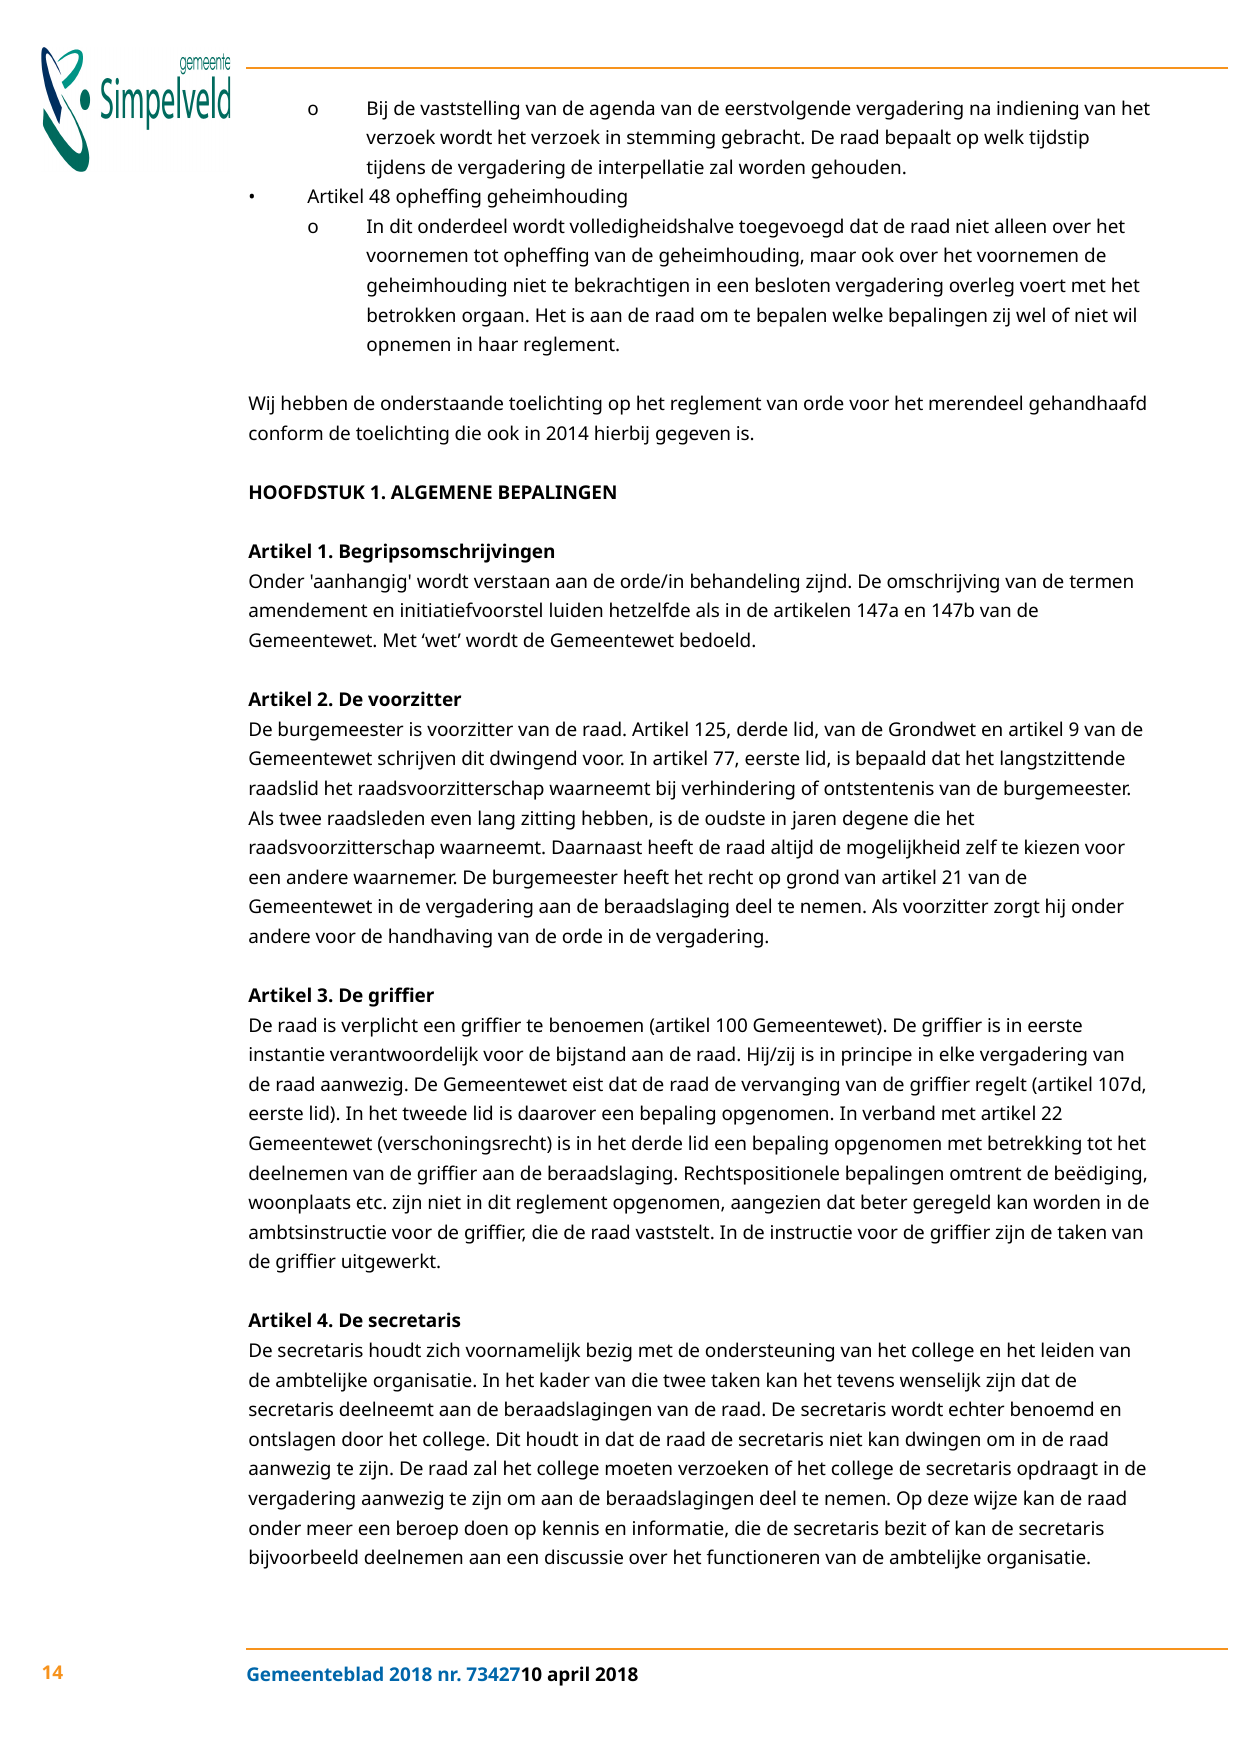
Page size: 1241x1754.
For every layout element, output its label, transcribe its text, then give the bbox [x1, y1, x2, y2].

text Artikel 3. De griffier [248, 982, 1152, 1008]
text Wij hebben de onderstaande toelichting op het reglement van orde voor het merendeel gehandhaafd conform de toelichting die ook in 2014 hierbij gegeven is. [248, 391, 1152, 446]
text HOOFDSTUK 1. ALGEMENE BEPALINGEN [248, 479, 1152, 505]
text De raad is verplicht een griffier te benoemen (artikel 100 Gemeentewet). De griffier is in eerste instantie verantwoordelijk voor de bijstand aan de raad. Hij/zij is in principe in elke vergadering van de raad aanwezig. De Gemeentewet eist dat de raad de vervanging van de griffier regelt (artikel 107d, eerste lid). In het tweede lid is daarover een bepaling opgenomen. In verband met artikel 22 Gemeentewet (verschoningsrecht) is in het derde lid een bepaling opgenomen met betrekking tot het deelnemen van de griffier aan de beraadslaging. Rechtspositionele bepalingen omtrent de beëdiging, woonplaats etc. zijn niet in dit reglement opgenomen, aangezien dat beter geregeld kan worden in de ambtsinstructie voor de griffier, die de raad vaststelt. In de instructie voor de griffier zijn de taken van de griffier uitgewerkt. [248, 1012, 1152, 1274]
picture [41, 47, 231, 172]
text Artikel 2. De voorzitter [248, 686, 1152, 712]
text Artikel 4. De secretaris [248, 1308, 1152, 1333]
list Artikel 48 opheffing geheimhouding [248, 183, 1152, 209]
text Artikel 1. Begripsomschrijvingen [248, 538, 1152, 564]
list In dit onderdeel wordt volledigheidshalve toegevoegd dat de raad niet alleen over het voornemen tot opheffing van de geheimhouding, maar ook over het voornemen de geheimhouding niet te bekrachtigen in een besloten vergadering overleg voert met het betrokken orgaan. Het is aan de raad om te bepalen welke bepalingen zij wel of niet wil opnemen in haar reglement. [307, 213, 1152, 357]
text Onder 'aanhangig' wordt verstaan aan de orde/in behandeling zijnd. De omschrijving van de termen amendement en initiatiefvoorstel luiden hetzelfde als in de artikelen 147a en 147b van de Gemeentewet. Met ‘wet’ wordt de Gemeentewet bedoeld. [248, 568, 1152, 653]
text De burgemeester is voorzitter van de raad. Artikel 125, derde lid, van de Grondwet en artikel 9 van de Gemeentewet schrijven dit dwingend voor. In artikel 77, eerste lid, is bepaald dat het langstzittende raadslid het raadsvoorzitterschap waarneemt bij verhindering of ontstentenis van de burgemeester. Als twee raadsleden even lang zitting hebben, is de oudste in jaren degene die het raadsvoorzitterschap waarneemt. Daarnaast heeft de raad altijd de mogelijkheid zelf te kiezen voor een andere waarnemer. De burgemeester heeft het recht op grond van artikel 21 van de Gemeentewet in de vergadering aan de beraadslaging deel te nemen. Als voorzitter zorgt hij onder andere voor de handhaving van de orde in de vergadering. [248, 716, 1152, 949]
list Bij de vaststelling van de agenda van de eerstvolgende vergadering na indiening van het verzoek wordt het verzoek in stemming gebracht. De raad bepaalt op welk tijdstip tijdens de vergadering de interpellatie zal worden gehouden. [307, 95, 1152, 180]
text De secretaris houdt zich voornamelijk bezig met de ondersteuning van het college en het leiden van de ambtelijke organisatie. In het kader van die twee taken kan het tevens wenselijk zijn dat de secretaris deelneemt aan de beraadslagingen van de raad. De secretaris wordt echter benoemd en ontslagen door het college. Dit houdt in dat de raad de secretaris niet kan dwingen om in de raad aanwezig te zijn. De raad zal het college moeten verzoeken of het college de secretaris opdraagt in de vergadering aanwezig te zijn om aan de beraadslagingen deel te nemen. Op deze wijze kan de raad onder meer een beroep doen op kennis en informatie, die de secretaris bezit of kan de secretaris bijvoorbeeld deelnemen aan een discussie over het functioneren van de ambtelijke organisatie. [248, 1337, 1152, 1570]
